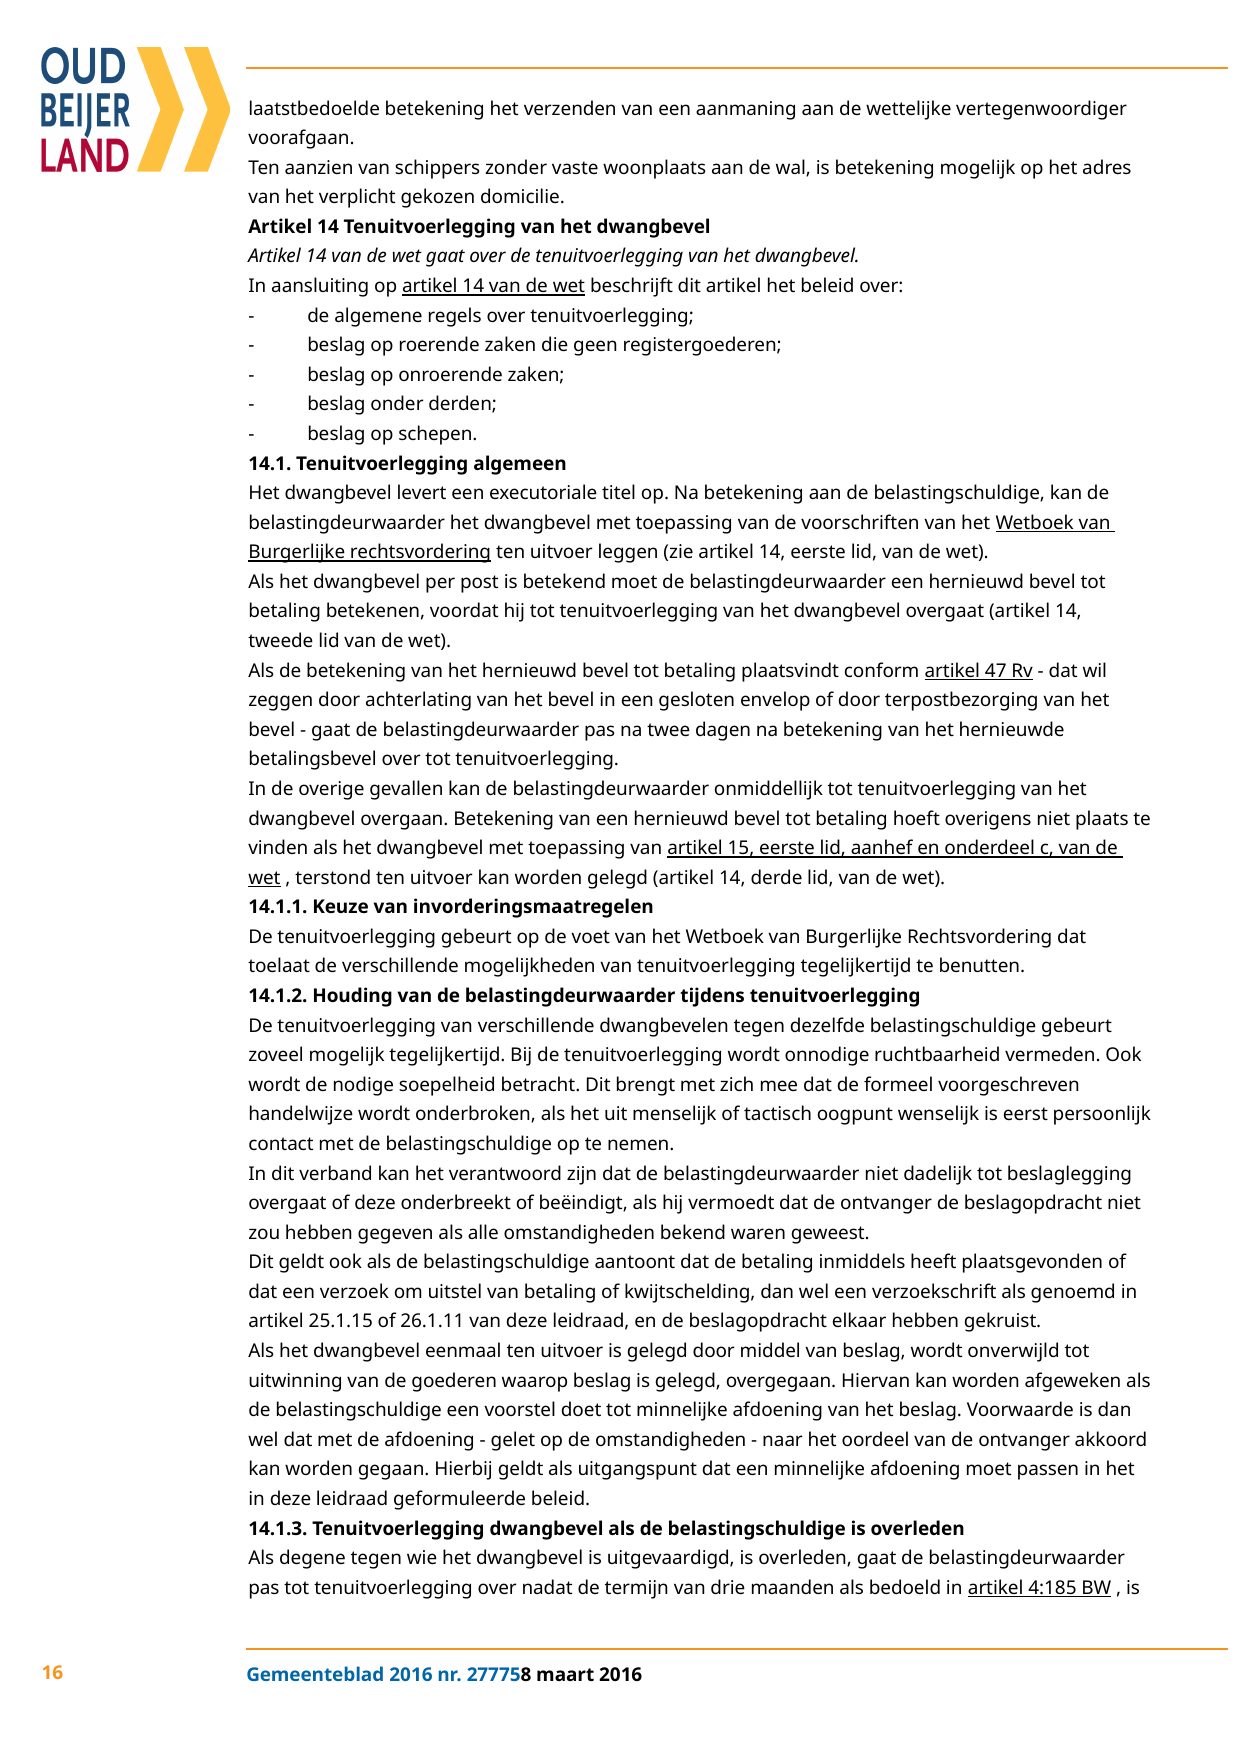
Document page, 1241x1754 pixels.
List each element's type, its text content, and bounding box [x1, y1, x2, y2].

text laatstbedoelde betekening het verzenden van een aanmaning aan de wettelijke vertegenwoordiger voorafgaan. [248, 95, 1152, 150]
text Het dwangbevel levert een executoriale titel op. Na betekening aan de belastingschuldige, kan de belastingdeurwaarder het dwangbevel met toepassing van de voorschriften van het Wetboek van Burgerlijke rechtsvordering ten uitvoer leggen (zie artikel 14, eerste lid, van de wet). [248, 479, 1152, 564]
text De tenuitvoerlegging van verschillende dwangbevelen tegen dezelfde belastingschuldige gebeurt zoveel mogelijk tegelijkertijd. Bij de tenuitvoerlegging wordt onnodige ruchtbaarheid vermeden. Ook wordt de nodige soepelheid betracht. Dit brengt met zich mee dat de formeel voorgeschreven handelwijze wordt onderbroken, als het uit menselijk of tactisch oogpunt wenselijk is eerst persoonlijk contact met de belastingschuldige op te nemen. [248, 1012, 1152, 1156]
list beslag onder derden; [248, 391, 1152, 416]
list de algemene regels over tenuitvoerlegging; [248, 302, 1152, 328]
text De tenuitvoerlegging gebeurt op de voet van het Wetboek van Burgerlijke Rechtsvordering dat toelaat de verschillende mogelijkheden van tenuitvoerlegging tegelijkertijd te benutten. [248, 923, 1152, 978]
text In de overige gevallen kan de belastingdeurwaarder onmiddellijk tot tenuitvoerlegging van het dwangbevel overgaan. Betekening van een hernieuwd bevel tot betaling hoeft overigens niet plaats te vinden als het dwangbevel met toepassing van artikel 15, eerste lid, aanhef en onderdeel c, van de wet , terstond ten uitvoer kan worden gelegd (artikel 14, derde lid, van de wet). [248, 775, 1152, 890]
list beslag op roerende zaken die geen registergoederen; [248, 331, 1152, 357]
text In aansluiting op artikel 14 van de wet beschrijft dit artikel het beleid over: [248, 272, 1152, 298]
text Als degene tegen wie het dwangbevel is uitgevaardigd, is overleden, gaat de belastingdeurwaarder pas tot tenuitvoerlegging over nadat de termijn van drie maanden als bedoeld in artikel 4:185 BW , is [248, 1544, 1152, 1600]
text Als het dwangbevel eenmaal ten uitvoer is gelegd door middel van beslag, wordt onverwijld tot uitwinning van de goederen waarop beslag is gelegd, overgegaan. Hiervan kan worden afgeweken als de belastingschuldige een voorstel doet tot minnelijke afdoening van het beslag. Voorwaarde is dan wel dat met de afdoening - gelet op de omstandigheden - naar het oordeel van de ontvanger akkoord kan worden gegaan. Hierbij geldt als uitgangspunt dat een minnelijke afdoening moet passen in het in deze leidraad geformuleerde beleid. [248, 1337, 1152, 1511]
text 14.1.3. Tenuitvoerlegging dwangbevel als de belastingschuldige is overleden [248, 1515, 1152, 1541]
text Artikel 14 van de wet gaat over de tenuitvoerlegging van het dwangbevel. [248, 243, 1152, 268]
text 14.1.1. Keuze van invorderingsmaatregelen [248, 893, 1152, 919]
text 14.1. Tenuitvoerlegging algemeen [248, 450, 1152, 476]
text Artikel 14 Tenuitvoerlegging van het dwangbevel [248, 213, 1152, 239]
text Ten aanzien van schippers zonder vaste woonplaats aan de wal, is betekening mogelijk op het adres van het verplicht gekozen domicilie. [248, 154, 1152, 209]
text Dit geldt ook als de belastingschuldige aantoont dat de betaling inmiddels heeft plaatsgevonden of dat een verzoek om uitstel van betaling of kwijtschelding, dan wel een verzoekschrift als genoemd in artikel 25.1.15 of 26.1.11 van deze leidraad, en de beslagopdracht elkaar hebben gekruist. [248, 1248, 1152, 1333]
text Als het dwangbevel per post is betekend moet de belastingdeurwaarder een hernieuwd bevel tot betaling betekenen, voordat hij tot tenuitvoerlegging van het dwangbevel overgaat (artikel 14, tweede lid van de wet). [248, 568, 1152, 653]
text Als de betekening van het hernieuwd bevel tot betaling plaatsvindt conform artikel 47 Rv - dat wil zeggen door achterlating van het bevel in een gesloten envelop of door terpostbezorging van het bevel - gaat de belastingdeurwaarder pas na twee dagen na betekening van het hernieuwde betalingsbevel over tot tenuitvoerlegging. [248, 657, 1152, 771]
list beslag op schepen. [248, 420, 1152, 446]
text 14.1.2. Houding van de belastingdeurwaarder tijdens tenuitvoerlegging [248, 982, 1152, 1008]
text In dit verband kan het verantwoord zijn dat de belastingdeurwaarder niet dadelijk tot beslaglegging overgaat of deze onderbreekt of beëindigt, als hij vermoedt dat de ontvanger de beslagopdracht niet zou hebben gegeven als alle omstandigheden bekend waren geweest. [248, 1160, 1152, 1245]
list beslag op onroerende zaken; [248, 361, 1152, 387]
picture [41, 47, 231, 172]
